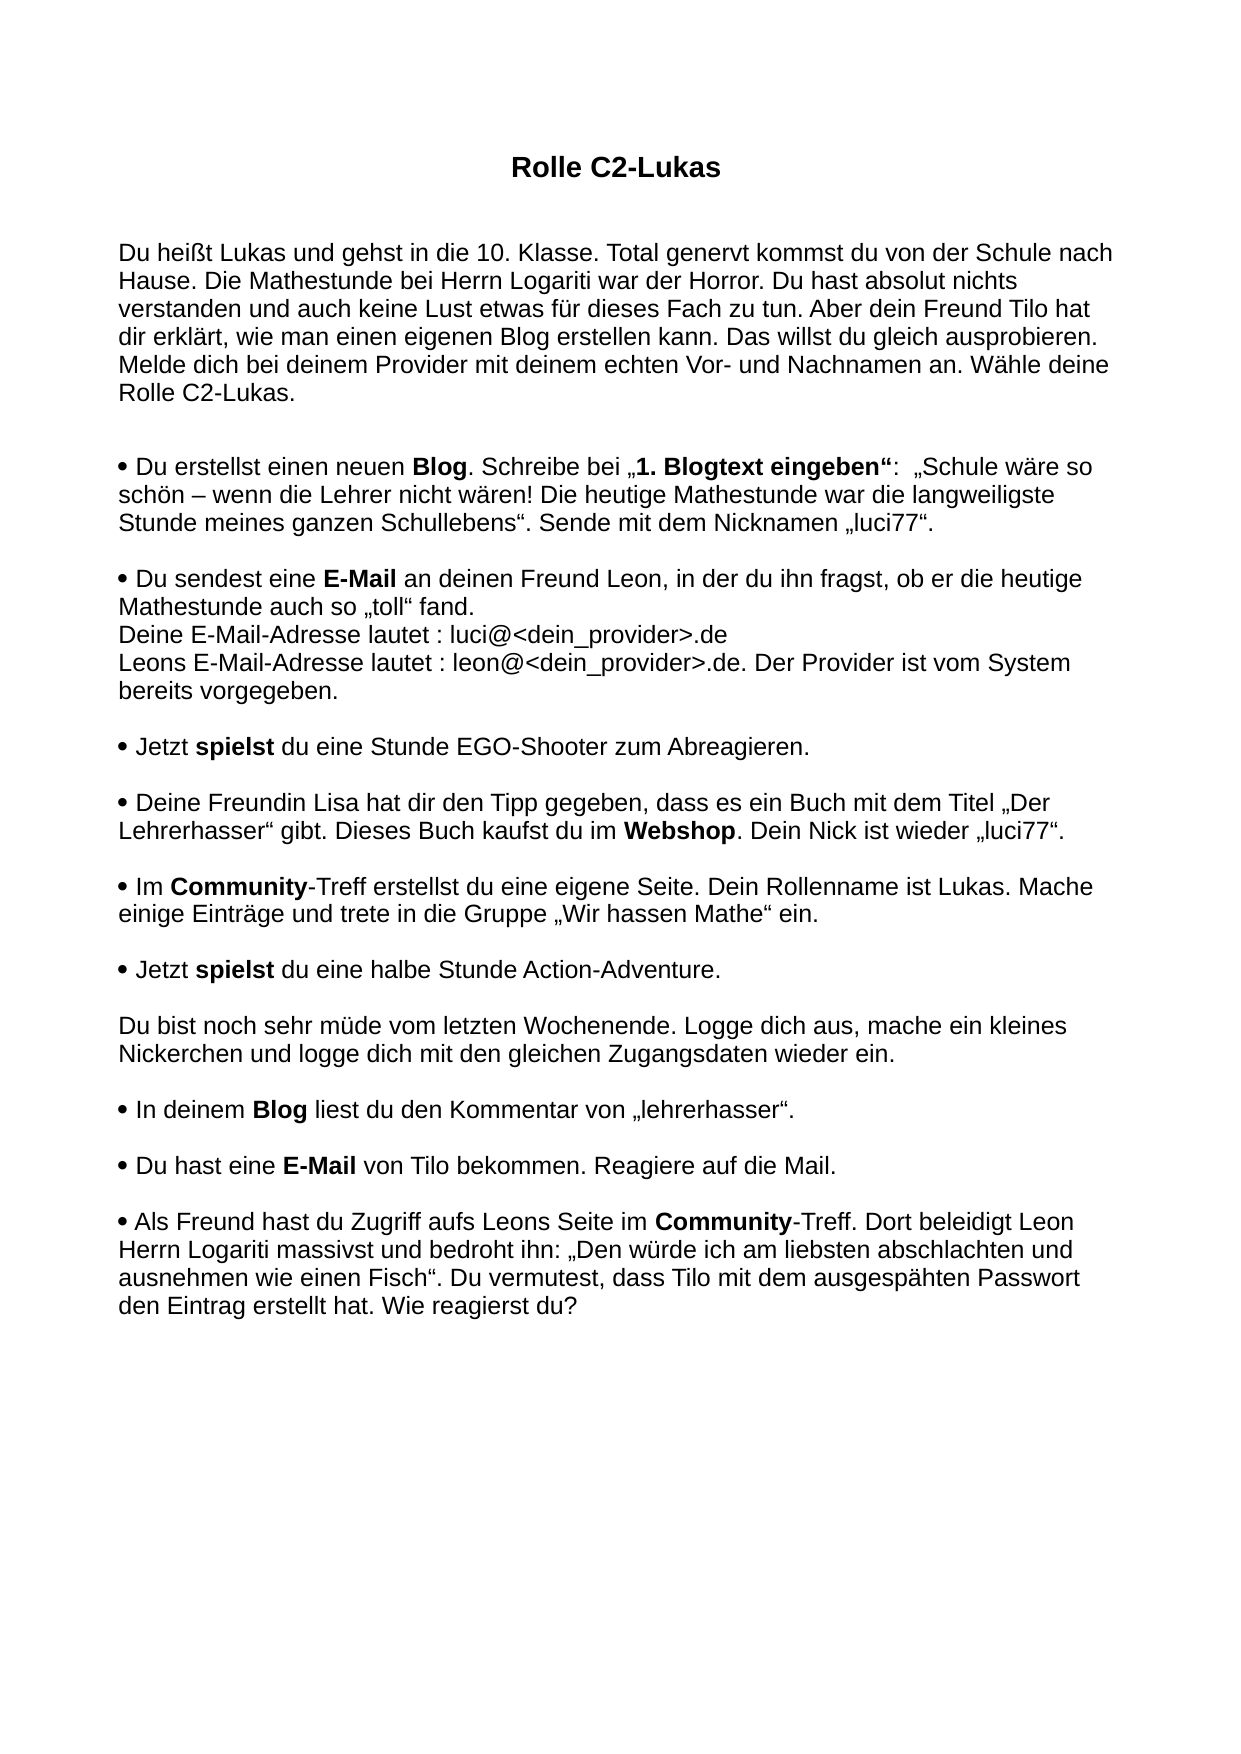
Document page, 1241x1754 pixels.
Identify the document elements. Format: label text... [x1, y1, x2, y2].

list Du sendest eine E-Mail an deinen Freund Leon, in der du ihn fragst, ob er die heutige Mathestunde auch so „toll“ fand. [118, 565, 1122, 621]
list Deine Freundin Lisa hat dir den Tipp gegeben, dass es ein Buch mit dem Titel „Der Lehrerhasser“ gibt. Dieses Buch kaufst du im Webshop. Dein Nick ist wieder „luci77“. [118, 788, 1122, 844]
list Du erstellst einen neuen Blog. Schreibe bei „1. Blogtext eingeben“: „Schule wäre so schön – wenn die Lehrer nicht wären! Die heutige Mathestunde war die langweiligste Stunde meines ganzen Schullebens“. Sende mit dem Nicknamen „luci77“. [118, 453, 1122, 537]
list Jetzt spielst du eine halbe Stunde Action-Adventure. [118, 956, 1122, 984]
text Du bist noch sehr müde vom letzten Wochenende. Logge dich aus, mache ein kleines Nickerchen und logge dich mit den gleichen Zugangsdaten wieder ein. [118, 1012, 1122, 1068]
text Du heißt Lukas und gehst in die 10. Klasse. Total genervt kommst du von der Schule nach Hause. Die Mathestunde bei Herrn Logariti war der Horror. Du hast absolut nichts verstanden und auch keine Lust etwas für dieses Fach zu tun. Aber dein Freund Tilo hat dir erklärt, wie man einen eigenen Blog erstellen kann. Das willst du gleich ausprobieren. [118, 239, 1122, 351]
list Im Community-Treff erstellst du eine eigene Seite. Dein Rollenname ist Lukas. Mache einige Einträge und trete in die Gruppe „Wir hassen Mathe“ ein. [118, 872, 1122, 928]
text Rolle C2-Lukas [118, 151, 1122, 183]
list Als Freund hast du Zugriff aufs Leons Seite im Community-Treff. Dort beleidigt Leon Herrn Logariti massivst und bedroht ihn: „Den würde ich am liebsten abschlachten und ausnehmen wie einen Fisch“. Du vermutest, dass Tilo mit dem ausgespähten Passwort den Eintrag erstellt hat. Wie reagierst du? [118, 1208, 1122, 1319]
list Deine E-Mail-Adresse lautet : luci@<dein_provider>.de [118, 621, 1122, 649]
list Du hast eine E-Mail von Tilo bekommen. Reagiere auf die Mail. [118, 1152, 1122, 1180]
list In deinem Blog liest du den Kommentar von „lehrerhasser“. [118, 1096, 1122, 1124]
text Melde dich bei deinem Provider mit deinem echten Vor- und Nachnamen an. Wähle deine Rolle C2-Lukas. [118, 351, 1122, 407]
list Jetzt spielst du eine Stunde EGO-Shooter zum Abreagieren. [118, 732, 1122, 761]
list Leons E-Mail-Adresse lautet : leon@<dein_provider>.de. Der Provider ist vom System bereits vorgegeben. [118, 649, 1122, 704]
